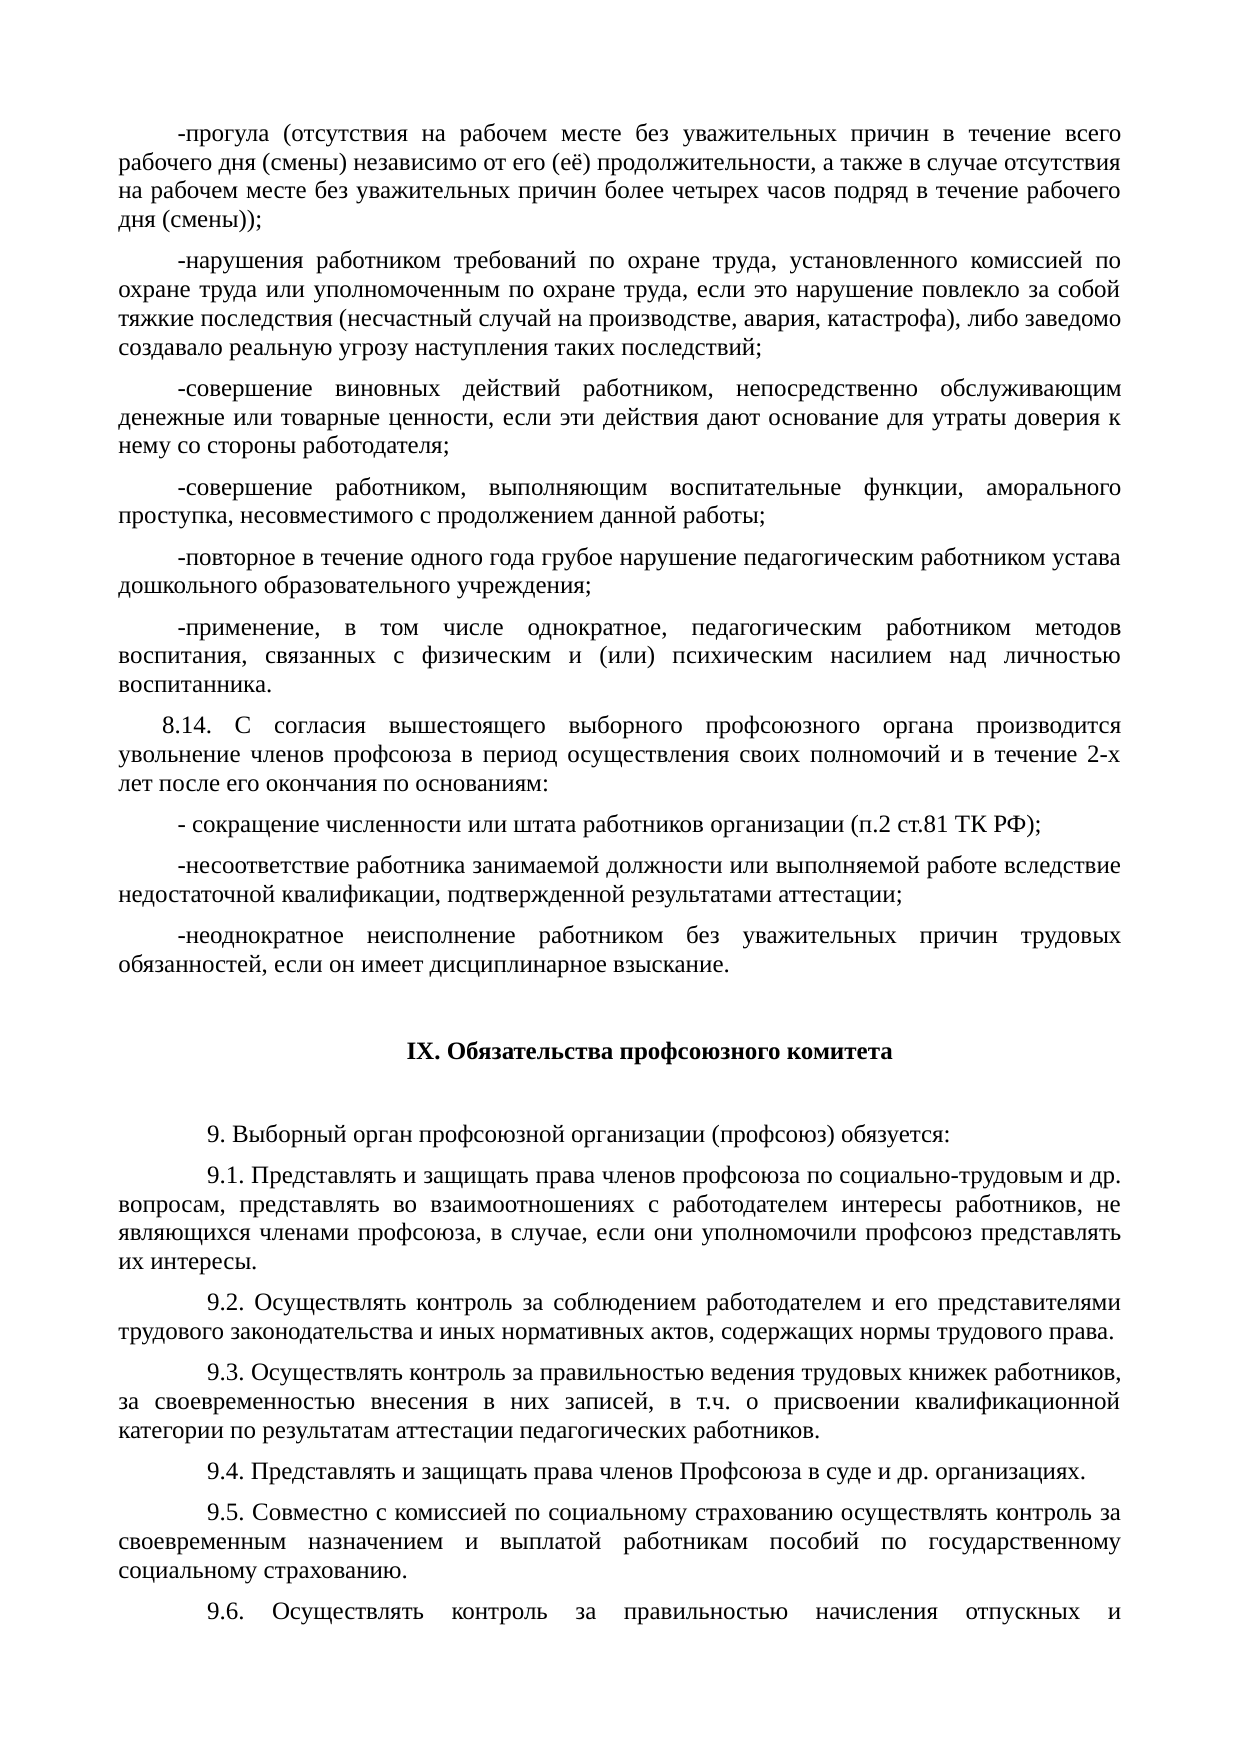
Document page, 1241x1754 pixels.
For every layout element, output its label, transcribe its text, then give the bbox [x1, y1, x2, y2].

text -применение, в том числе однократное, педагогическим работником методов воспитания, связанных с физическим и (или) психическим насилием над личностью воспитанника. [118, 612, 1122, 698]
text -прогула (отсутствия на рабочем месте без уважительных причин в течение всего рабочего дня (смены) независимо от его (её) продолжительности, а также в случае отсутствия на рабочем месте без уважительных причин более четырех часов подряд в течение рабочего дня (смены)); [118, 118, 1122, 233]
text -совершение работником, выполняющим воспитательные функции, аморального проступка, несовместимого с продолжением данной работы; [118, 472, 1122, 529]
text -несоответствие работника занимаемой должности или выполняемой работе вследствие недостаточной квалификации, подтвержденной результатами аттестации; [118, 851, 1122, 908]
text 9. Выборный орган профсоюзной организации (профсоюз) обязуется: [118, 1119, 1122, 1147]
text -совершение виновных действий работником, непосредственно обслуживающим денежные или товарные ценности, если эти действия дают основание для утраты доверия к нему со стороны работодателя; [118, 373, 1122, 459]
text 9.5. Совместно с комиссией по социальному страхованию осуществлять контроль за своевременным назначением и выплатой работникам пособий по государственному социальному страхованию. [118, 1497, 1122, 1584]
text -повторное в течение одного года грубое нарушение педагогическим работником устава дошкольного образовательного учреждения; [118, 542, 1122, 599]
text IX. Обязательства профсоюзного комитета [118, 1036, 1122, 1065]
text 9.1. Представлять и защищать права членов профсоюза по социально-трудовым и др. вопросам, представлять во взаимоотношениях с работодателем интересы работников, не являющихся членами профсоюза, в случае, если они уполномочили профсоюз представлять их интересы. [118, 1160, 1122, 1275]
text 9.3. Осуществлять контроль за правильностью ведения трудовых книжек работников, за своевременностью внесения в них записей, в т.ч. о присвоении квалификационной категории по результатам аттестации педагогических работников. [118, 1357, 1122, 1444]
text - сокращение численности или штата работников организации (п.2 ст.81 ТК РФ); [118, 809, 1122, 838]
text 8.14. С согласия вышестоящего выборного профсоюзного органа производится увольнение членов профсоюза в период осуществления своих полномочий и в течение 2-х лет после его окончания по основаниям: [118, 711, 1122, 797]
text 9.2. Осуществлять контроль за соблюдением работодателем и его представителями трудового законодательства и иных нормативных актов, содержащих нормы трудового права. [118, 1287, 1122, 1345]
text 9.6. Осуществлять контроль за правильностью начисления отпускных и [118, 1596, 1122, 1625]
text -неоднократное неисполнение работником без уважительных причин трудовых обязанностей, если он имеет дисциплинарное взыскание. [118, 921, 1122, 978]
text 9.4. Представлять и защищать права членов Профсоюза в суде и др. организациях. [118, 1456, 1122, 1485]
text -нарушения работником требований по охране труда, установленного комиссией по охране труда или уполномоченным по охране труда, если это нарушение повлекло за собой тяжкие последствия (несчастный случай на производстве, авария, катастрофа), либо заведомо создавало реальную угрозу наступления таких последствий; [118, 246, 1122, 361]
